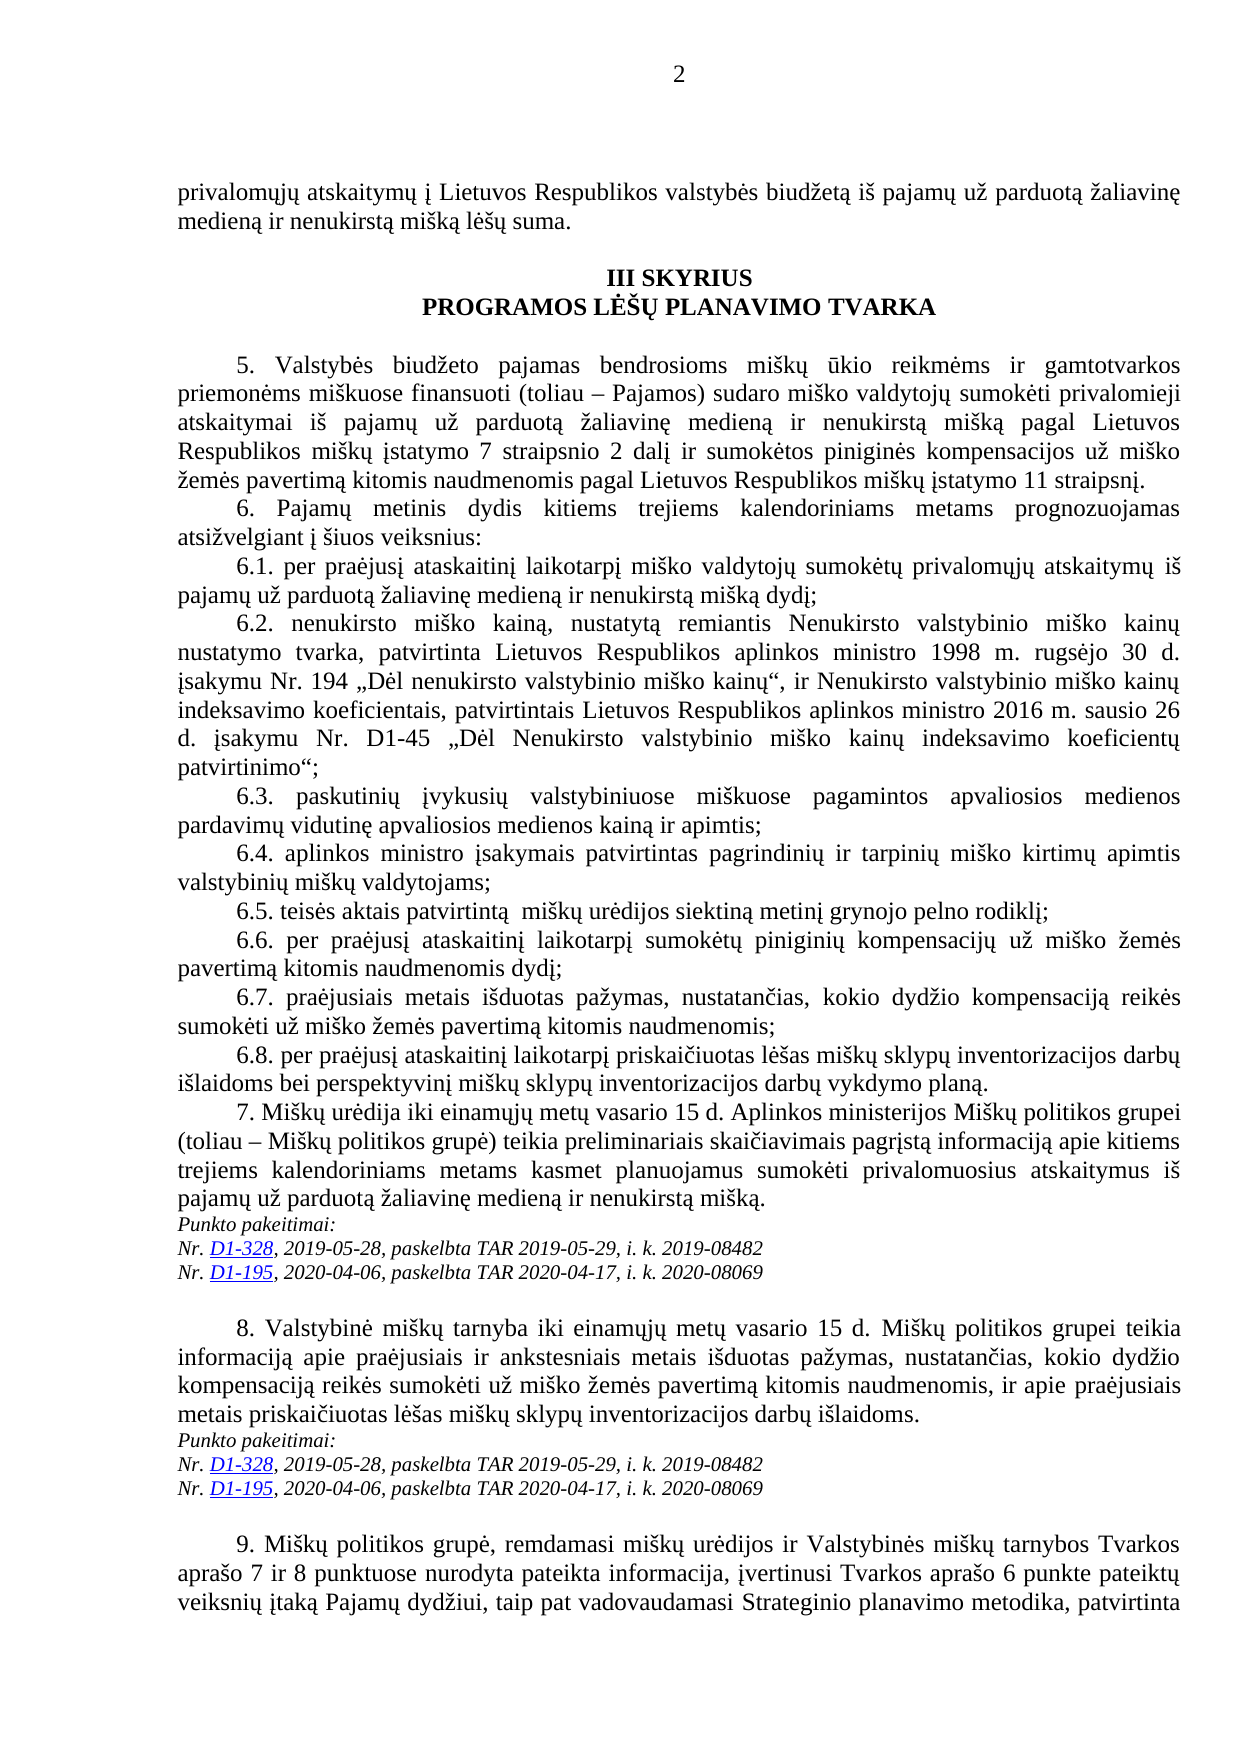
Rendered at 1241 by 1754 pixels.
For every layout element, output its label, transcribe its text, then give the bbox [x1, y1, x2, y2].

text Nr. D1-195, 2020-04-06, paskelbta TAR 2020-04-17, i. k. 2020-08069 [177, 1476, 1181, 1500]
text 8. Valstybinė miškų tarnyba iki einamųjų metų vasario 15 d. Miškų politikos grupei teikia informaciją apie praėjusiais ir ankstesniais metais išduotas pažymas, nustatančias, kokio dydžio kompensaciją reikės sumokėti už miško žemės pavertimą kitomis naudmenomis, ir apie praėjusiais metais priskaičiuotas lėšas miškų sklypų inventorizacijos darbų išlaidoms. [177, 1313, 1181, 1428]
text 6.2. nenukirsto miško kainą, nustatytą remiantis Nenukirsto valstybinio miško kainų nustatymo tvarka, patvirtinta Lietuvos Respublikos aplinkos ministro 1998 m. rugsėjo 30 d. įsakymu Nr. 194 „Dėl nenukirsto valstybinio miško kainų“, ir Nenukirsto valstybinio miško kainų indeksavimo koeficientais, patvirtintais Lietuvos Respublikos aplinkos ministro 2016 m. sausio 26 d. įsakymu Nr. D1-45 „Dėl Nenukirsto valstybinio miško kainų indeksavimo koeficientų patvirtinimo“; [177, 608, 1181, 781]
text Punkto pakeitimai: [177, 1428, 1181, 1452]
text 6.7. praėjusiais metais išduotas pažymas, nustatančias, kokio dydžio kompensaciją reikės sumokėti už miško žemės pavertimą kitomis naudmenomis; [177, 982, 1181, 1040]
text PROGRAMOS LĖŠŲ PLANAVIMO TVARKA [177, 292, 1181, 321]
text 6.8. per praėjusį ataskaitinį laikotarpį priskaičiuotas lėšas miškų sklypų inventorizacijos darbų išlaidoms bei perspektyvinį miškų sklypų inventorizacijos darbų vykdymo planą. [177, 1040, 1181, 1097]
text Nr. D1-328, 2019-05-28, paskelbta TAR 2019-05-29, i. k. 2019-08482 [177, 1452, 1181, 1476]
text 6.3. paskutinių įvykusių valstybiniuose miškuose pagamintos apvaliosios medienos pardavimų vidutinę apvaliosios medienos kainą ir apimtis; [177, 781, 1181, 838]
text III SKYRIUS [177, 263, 1181, 292]
text Nr. D1-328, 2019-05-28, paskelbta TAR 2019-05-29, i. k. 2019-08482 [177, 1236, 1181, 1260]
text Punkto pakeitimai: [177, 1212, 1181, 1236]
text 6.1. per praėjusį ataskaitinį laikotarpį miško valdytojų sumokėtų privalomųjų atskaitymų iš pajamų už parduotą žaliavinę medieną ir nenukirstą mišką dydį; [177, 551, 1181, 608]
text 5. Valstybės biudžeto pajamas bendrosioms miškų ūkio reikmėms ir gamtotvarkos priemonėms miškuose finansuoti (toliau – Pajamos) sudaro miško valdytojų sumokėti privalomieji atskaitymai iš pajamų už parduotą žaliavinę medieną ir nenukirstą mišką pagal Lietuvos Respublikos miškų įstatymo 7 straipsnio 2 dalį ir sumokėtos piniginės kompensacijos už miško žemės pavertimą kitomis naudmenomis pagal Lietuvos Respublikos miškų įstatymo 11 straipsnį. [177, 350, 1181, 493]
text 6.5. teisės aktais patvirtintą miškų urėdijos siektiną metinį grynojo pelno rodiklį; [177, 896, 1181, 925]
text 6.6. per praėjusį ataskaitinį laikotarpį sumokėtų piniginių kompensacijų už miško žemės pavertimą kitomis naudmenomis dydį; [177, 925, 1181, 982]
text 6.4. aplinkos ministro įsakymais patvirtintas pagrindinių ir tarpinių miško kirtimų apimtis valstybinių miškų valdytojams; [177, 838, 1181, 896]
text Nr. D1-195, 2020-04-06, paskelbta TAR 2020-04-17, i. k. 2020-08069 [177, 1260, 1181, 1284]
text 9. Miškų politikos grupė, remdamasi miškų urėdijos ir Valstybinės miškų tarnybos Tvarkos aprašo 7 ir 8 punktuose nurodyta pateikta informacija, įvertinusi Tvarkos aprašo 6 punkte pateiktų veiksnių įtaką Pajamų dydžiui, taip pat vadovaudamasi Strateginio planavimo metodika, patvirtinta [177, 1529, 1181, 1615]
text 6. Pajamų metinis dydis kitiems trejiems kalendoriniams metams prognozuojamas atsižvelgiant į šiuos veiksnius: [177, 493, 1181, 551]
text privalomųjų atskaitymų į Lietuvos Respublikos valstybės biudžetą iš pajamų už parduotą žaliavinę medieną ir nenukirstą mišką lėšų suma. [177, 177, 1181, 235]
text 7. Miškų urėdija iki einamųjų metų vasario 15 d. Aplinkos ministerijos Miškų politikos grupei (toliau – Miškų politikos grupė) teikia preliminariais skaičiavimais pagrįstą informaciją apie kitiems trejiems kalendoriniams metams kasmet planuojamus sumokėti privalomuosius atskaitymus iš pajamų už parduotą žaliavinę medieną ir nenukirstą mišką. [177, 1097, 1181, 1212]
